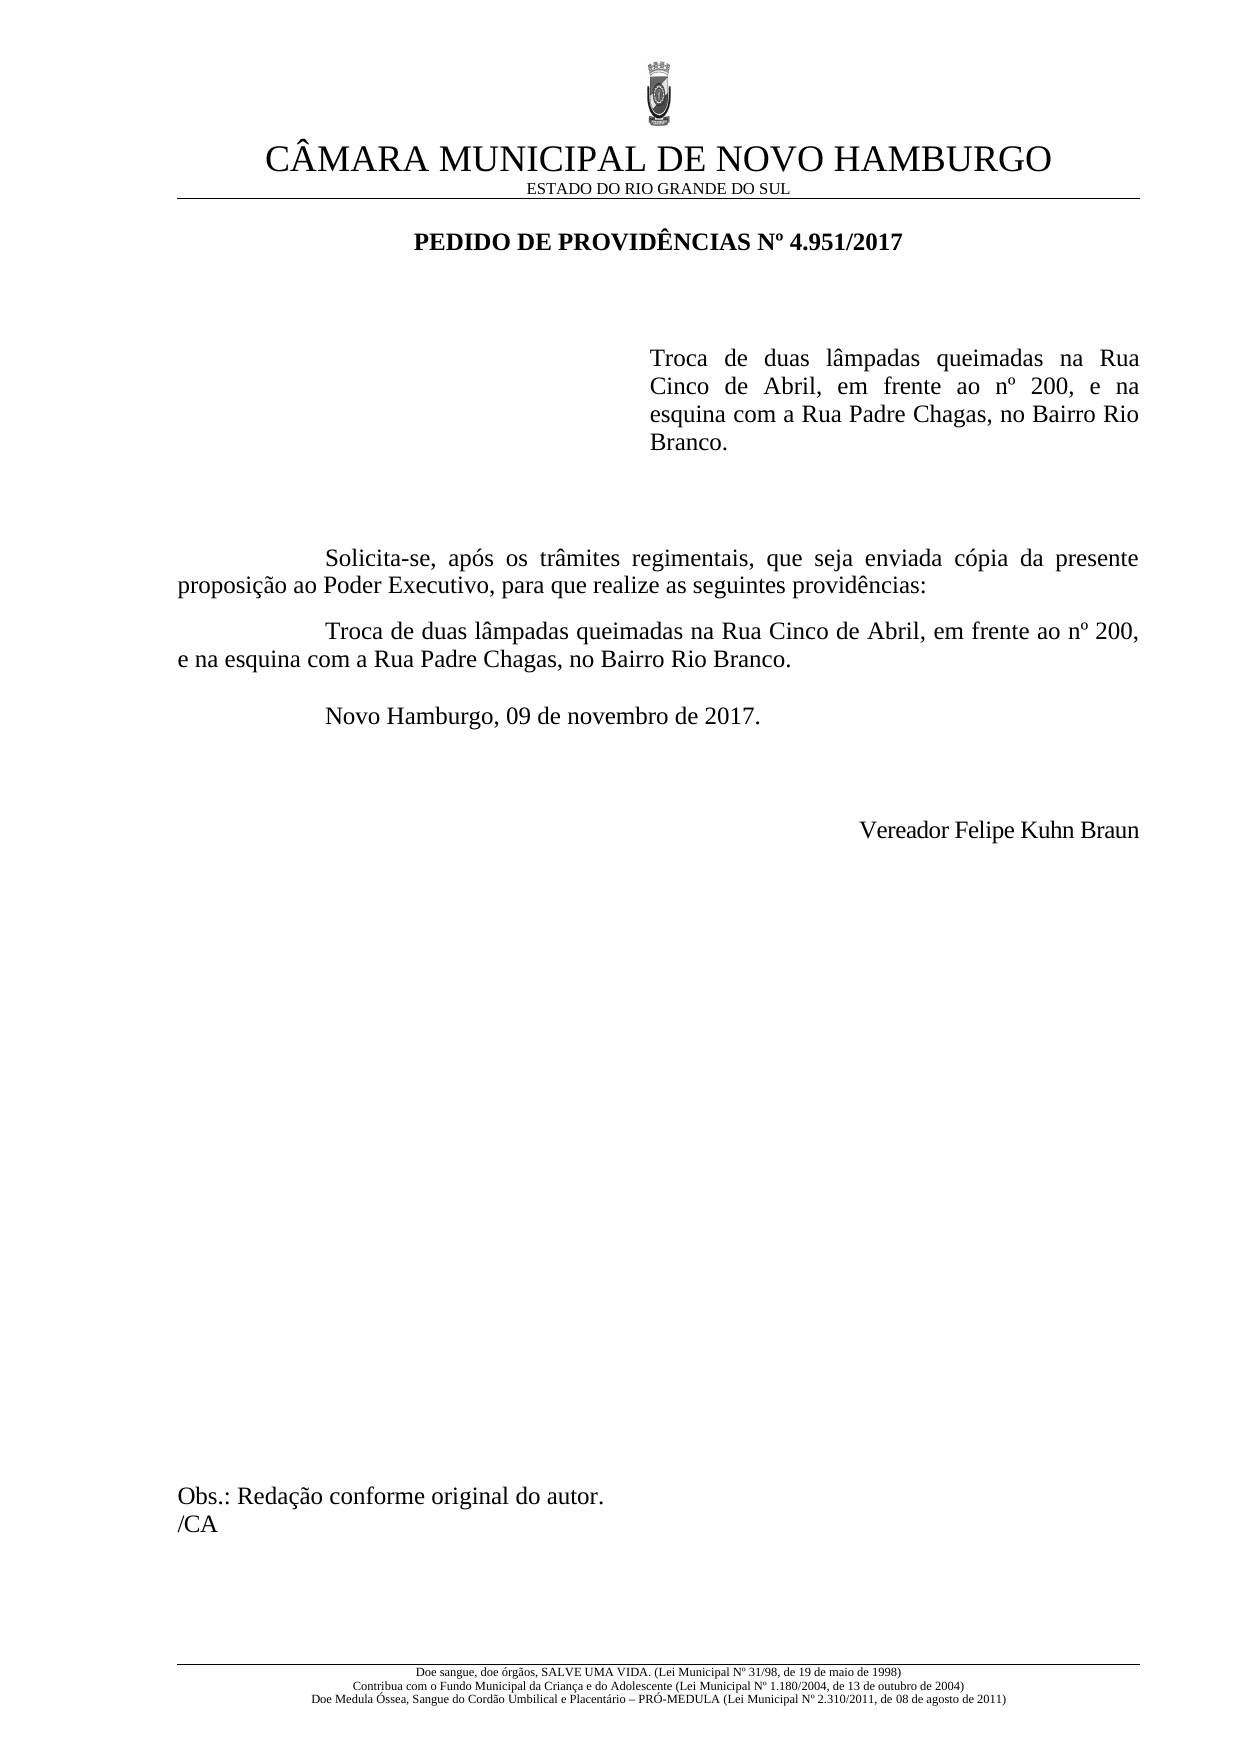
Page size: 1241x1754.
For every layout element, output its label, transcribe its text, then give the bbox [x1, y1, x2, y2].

text Vereador Felipe Kuhn Braun [177, 816, 1140, 844]
text PEDIDO DE PROVIDÊNCIAS Nº 4.951/2017 [177, 228, 1140, 256]
text Novo Hamburgo, 09 de novembro de 2017. [177, 702, 1140, 730]
text Troca de duas lâmpadas queimadas na Rua Cinco de Abril, em frente ao nº 200, e na esquina com a Rua Padre Chagas, no Bairro Rio Branco. [649, 344, 1140, 455]
text Solicita-se, após os trâmites regimentais, que seja enviada cópia da presente proposição ao Poder Executivo, para que realize as seguintes providências: [177, 544, 1140, 599]
text Troca de duas lâmpadas queimadas na Rua Cinco de Abril, em frente ao nº 200, e na esquina com a Rua Padre Chagas, no Bairro Rio Branco. [177, 617, 1140, 672]
text /CA [177, 1510, 1140, 1538]
text Obs.: Redação conforme original do autor. [177, 1482, 1140, 1510]
